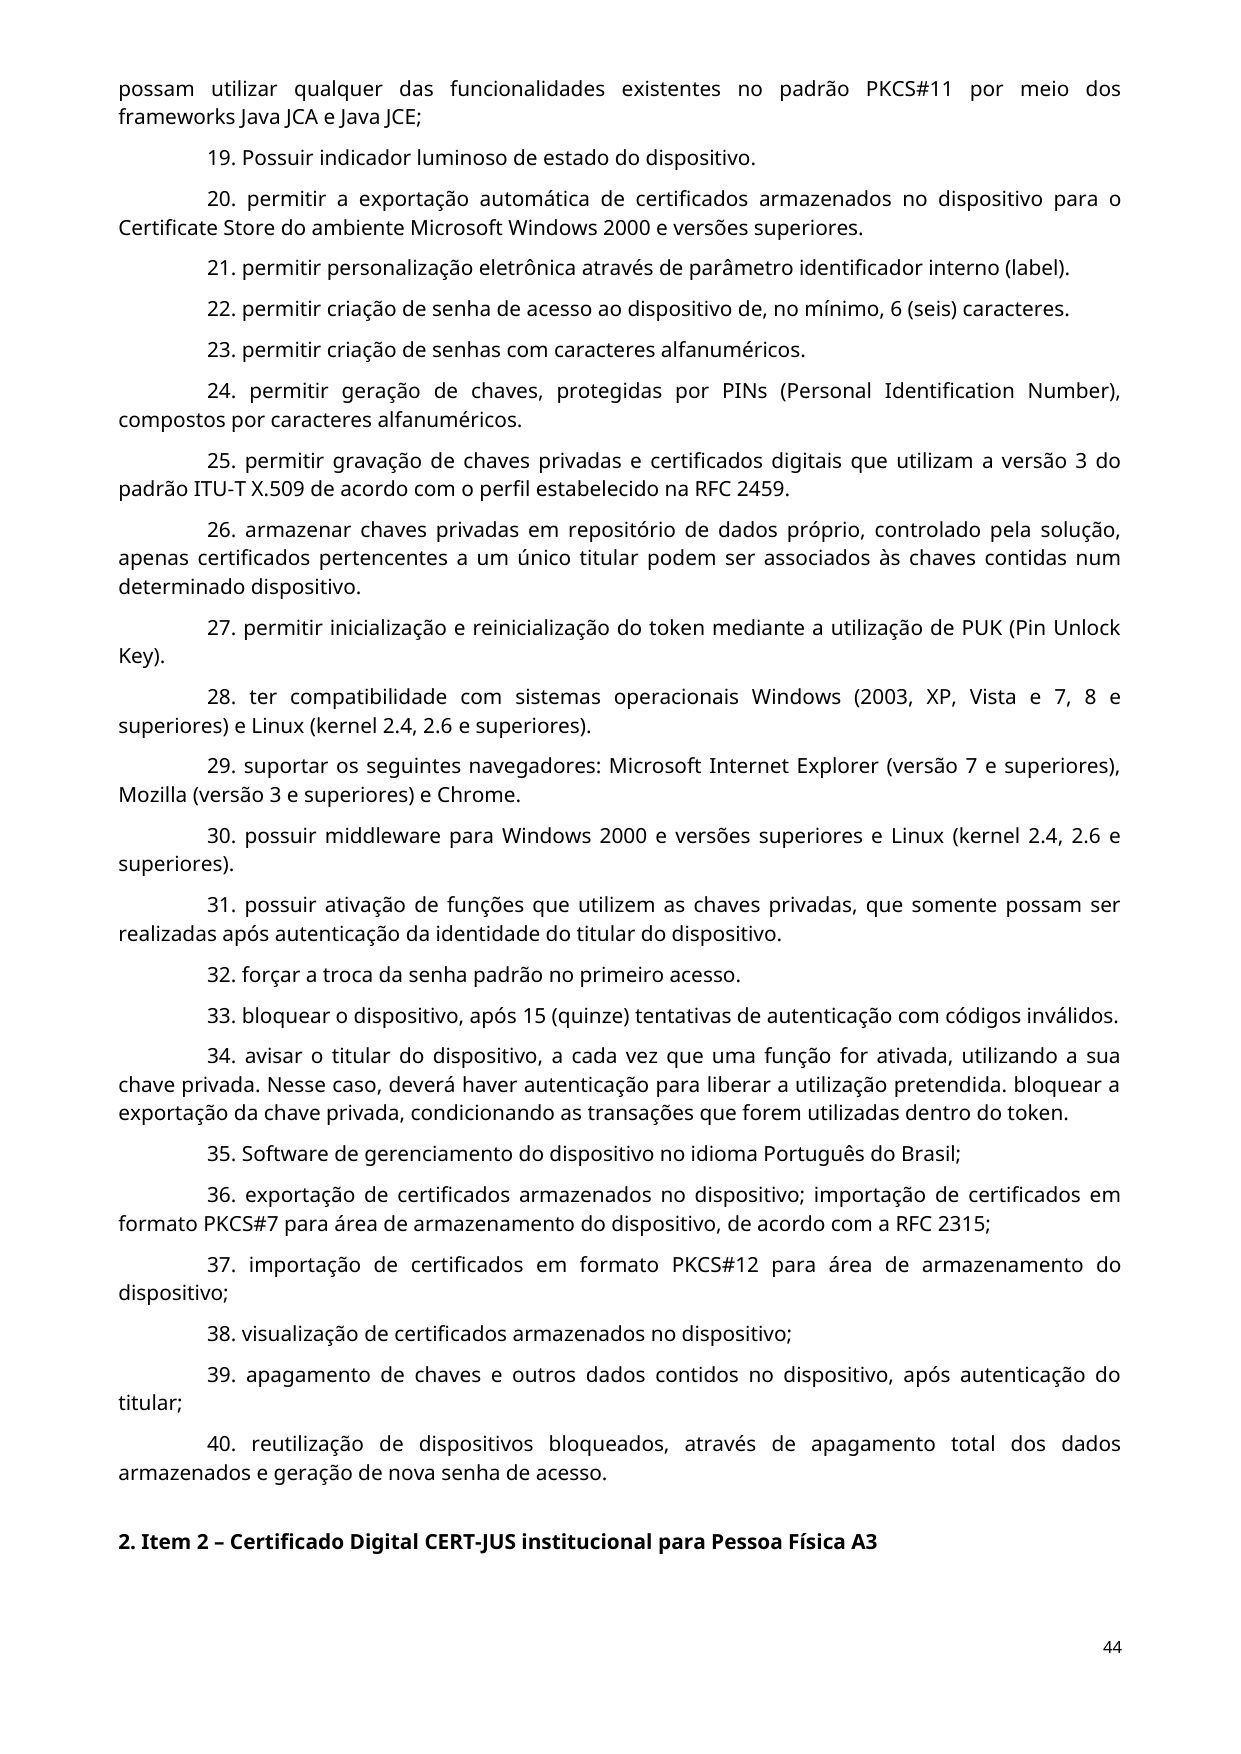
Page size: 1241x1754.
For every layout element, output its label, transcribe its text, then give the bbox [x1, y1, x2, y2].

text 27. permitir inicialização e reinicialização do token mediante a utilização de PUK (Pin Unlock Key). [118, 613, 1122, 670]
text 31. possuir ativação de funções que utilizem as chaves privadas, que somente possam ser realizadas após autenticação da identidade do titular do dispositivo. [118, 890, 1122, 947]
text 24. permitir geração de chaves, protegidas por PINs (Personal Identification Number), compostos por caracteres alfanuméricos. [118, 376, 1122, 433]
text 22. permitir criação de senha de acesso ao dispositivo de, no mínimo, 6 (seis) caracteres. [118, 294, 1122, 323]
text 34. avisar o titular do dispositivo, a cada vez que uma função for ativada, utilizando a sua chave privada. Nesse caso, deverá haver autenticação para liberar a utilização pretendida. bloquear a exportação da chave privada, condicionando as transações que forem utilizadas dentro do token. [118, 1042, 1122, 1127]
text 38. visualização de certificados armazenados no dispositivo; [118, 1319, 1122, 1348]
text 28. ter compatibilidade com sistemas operacionais Windows (2003, XP, Vista e 7, 8 e superiores) e Linux (kernel 2.4, 2.6 e superiores). [118, 682, 1122, 739]
text 20. permitir a exportação automática de certificados armazenados no dispositivo para o Certificate Store do ambiente Microsoft Windows 2000 e versões superiores. [118, 184, 1122, 241]
text 29. suportar os seguintes navegadores: Microsoft Internet Explorer (versão 7 e superiores), Mozilla (versão 3 e superiores) e Chrome. [118, 752, 1122, 808]
text 37. importação de certificados em formato PKCS#12 para área de armazenamento do dispositivo; [118, 1250, 1122, 1307]
text 26. armazenar chaves privadas em repositório de dados próprio, controlado pela solução, apenas certificados pertencentes a um único titular podem ser associados às chaves contidas num determinado dispositivo. [118, 515, 1122, 600]
text 33. bloquear o dispositivo, após 15 (quinze) tentativas de autenticação com códigos inválidos. [118, 1001, 1122, 1029]
text 19. Possuir indicador luminoso de estado do dispositivo. [118, 143, 1122, 172]
text 32. forçar a troca da senha padrão no primeiro acesso. [118, 960, 1122, 988]
text 39. apagamento de chaves e outros dados contidos no dispositivo, após autenticação do titular; [118, 1360, 1122, 1417]
text 2. Item 2 – Certificado Digital CERT-JUS institucional para Pessoa Física A3 [118, 1527, 1122, 1556]
text possam utilizar qualquer das funcionalidades existentes no padrão PKCS#11 por meio dos frameworks Java JCA e Java JCE; [118, 74, 1122, 131]
text 40. reutilização de dispositivos bloqueados, através de apagamento total dos dados armazenados e geração de nova senha de acesso. [118, 1429, 1122, 1486]
text 23. permitir criação de senhas com caracteres alfanuméricos. [118, 335, 1122, 364]
text 36. exportação de certificados armazenados no dispositivo; importação de certificados em formato PKCS#7 para área de armazenamento do dispositivo, de acordo com a RFC 2315; [118, 1180, 1122, 1237]
text 21. permitir personalização eletrônica através de parâmetro identificador interno (label). [118, 253, 1122, 282]
text 25. permitir gravação de chaves privadas e certificados digitais que utilizam a versão 3 do padrão ITU-T X.509 de acordo com o perfil estabelecido na RFC 2459. [118, 446, 1122, 503]
text 30. possuir middleware para Windows 2000 e versões superiores e Linux (kernel 2.4, 2.6 e superiores). [118, 821, 1122, 878]
text 35. Software de gerenciamento do dispositivo no idioma Português do Brasil; [118, 1139, 1122, 1168]
